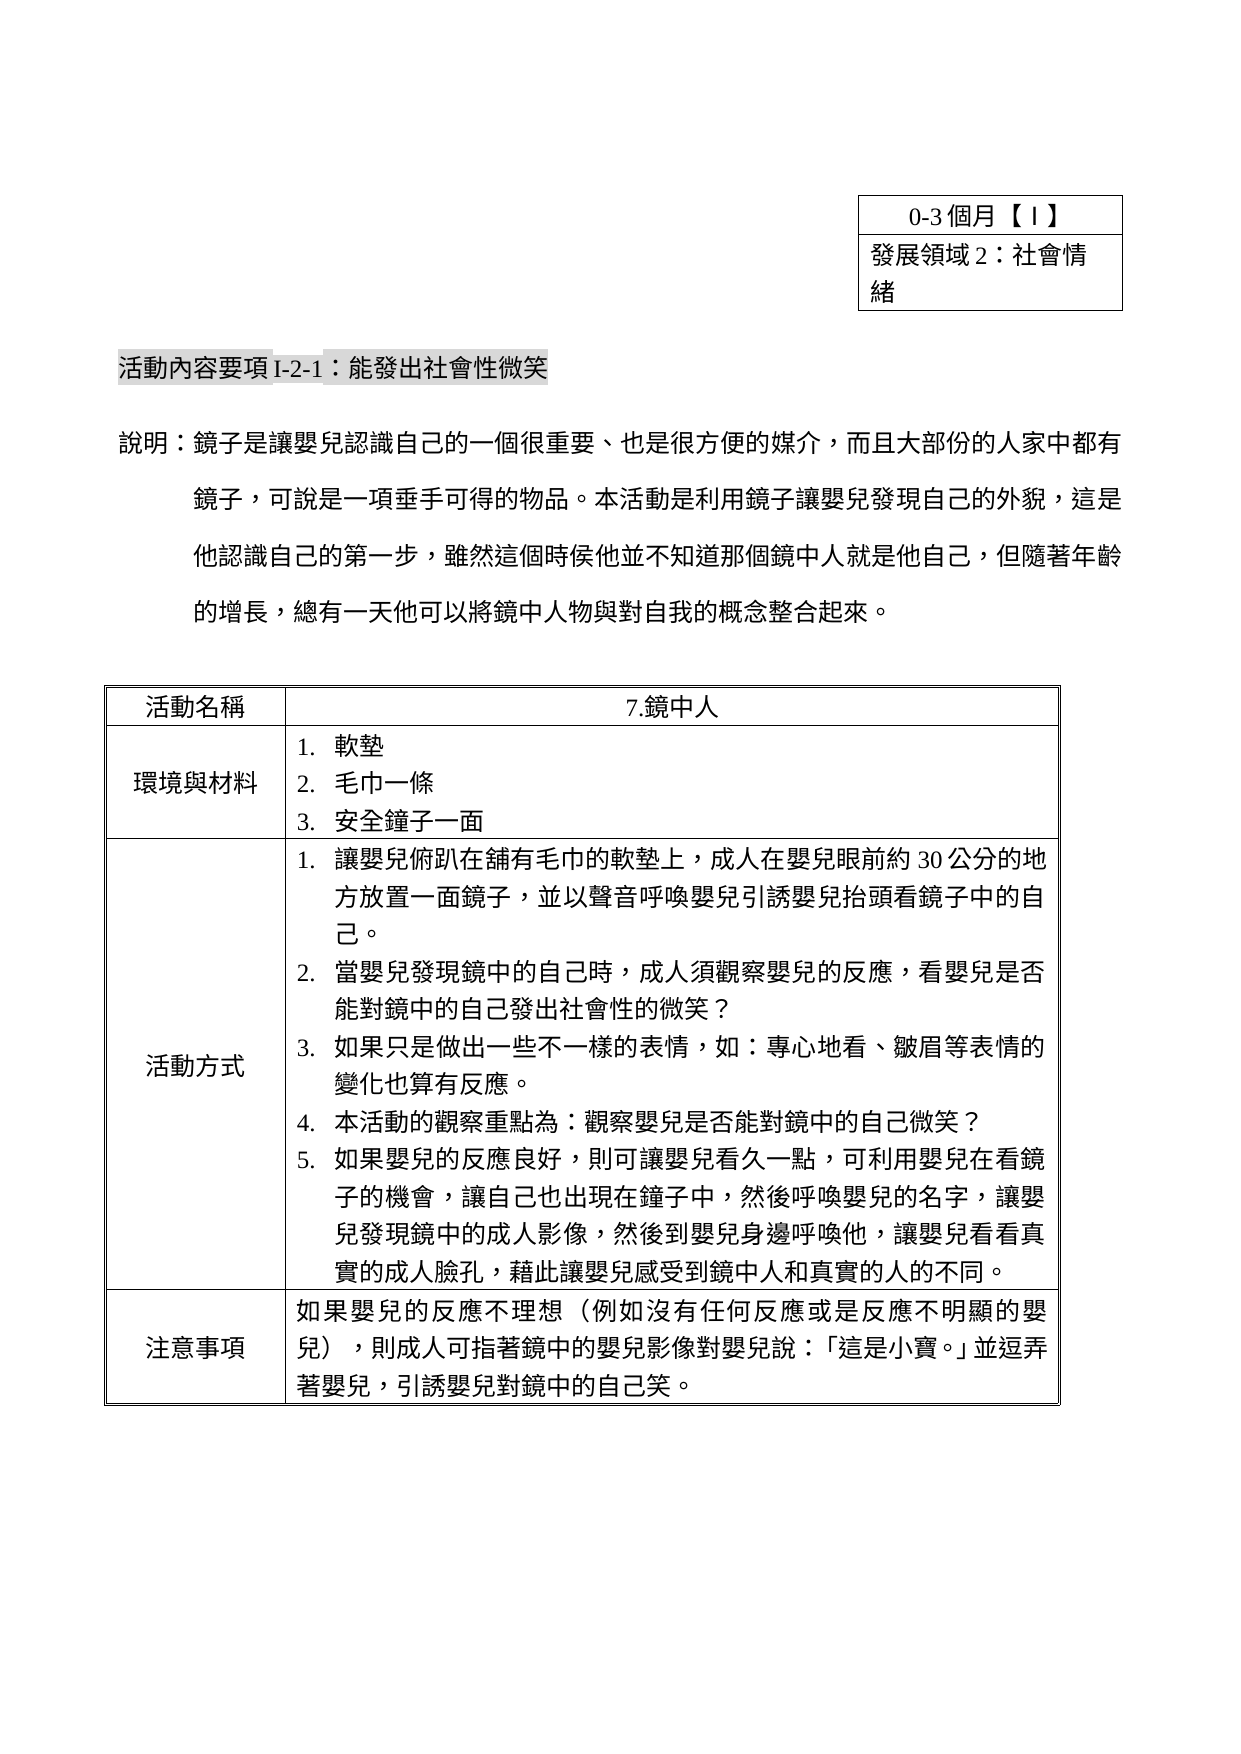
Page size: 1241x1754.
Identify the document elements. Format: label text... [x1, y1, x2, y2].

table_cell 活動方式 [107, 839, 285, 1289]
text 活動內容要項I-2-1：能發出社會性微笑 [118, 348, 1122, 386]
table_cell 讓嬰兒俯趴在舖有毛巾的軟墊上，成人在嬰兒眼前約30公分的地方放置一面鏡子，並以聲音呼喚嬰兒引誘嬰兒抬頭看鏡子中的自己。 當嬰兒發現鏡中的自己時，成人須觀察嬰兒的反應，看嬰兒是否能對鏡中的自己發出社會性的微笑？ 如果只是做出一些不一樣的表情，如：專心地看、皺眉等表情的變化也算有反應。 本活動的觀察重點為：觀察嬰兒是否能對鏡中的自己微笑？ 如果嬰兒的反應良好，則可讓嬰兒看久一點，可利用嬰兒在看鏡子的機會，讓自己也出現在鐘子中，然後呼喚嬰兒的名字，讓嬰兒發現鏡中的成人影像，然後到嬰兒身邊呼喚他，讓嬰兒看看真實的成人臉孔，藉此讓嬰兒感受到鏡中人和真實的人的不同。 [286, 839, 1058, 1289]
text 說明：鏡子是讓嬰兒認識自己的一個很重要、也是很方便的媒介，而且大部份的人家中都有鏡子，可說是一項垂手可得的物品。本活動是利用鏡子讓嬰兒發現自己的外貎，這是他認識自己的第一步，雖然這個時侯他並不知道那個鏡中人就是他自己，但隨著年齡的增長，總有一天他可以將鏡中人物與對自我的概念整合起來。 [118, 423, 1122, 629]
table_cell 發展領域2：社會情緒 [859, 235, 1122, 309]
table_header 7.鏡中人 [286, 688, 1058, 725]
table_cell 如果嬰兒的反應不理想（例如沒有任何反應或是反應不明顯的嬰兒），則成人可指著鏡中的嬰兒影像對嬰兒說：「這是小寶。」並逗弄著嬰兒，引誘嬰兒對鏡中的自己笑。 [286, 1290, 1058, 1403]
table_cell 注意事項 [107, 1290, 285, 1403]
table_cell 環境與材料 [107, 726, 285, 838]
table_header 0-3個月【Ⅰ】 [859, 196, 1122, 233]
table_cell 軟墊 毛巾一條 安全鐘子一面 [286, 726, 1058, 838]
table_header 活動名稱 [107, 688, 285, 725]
